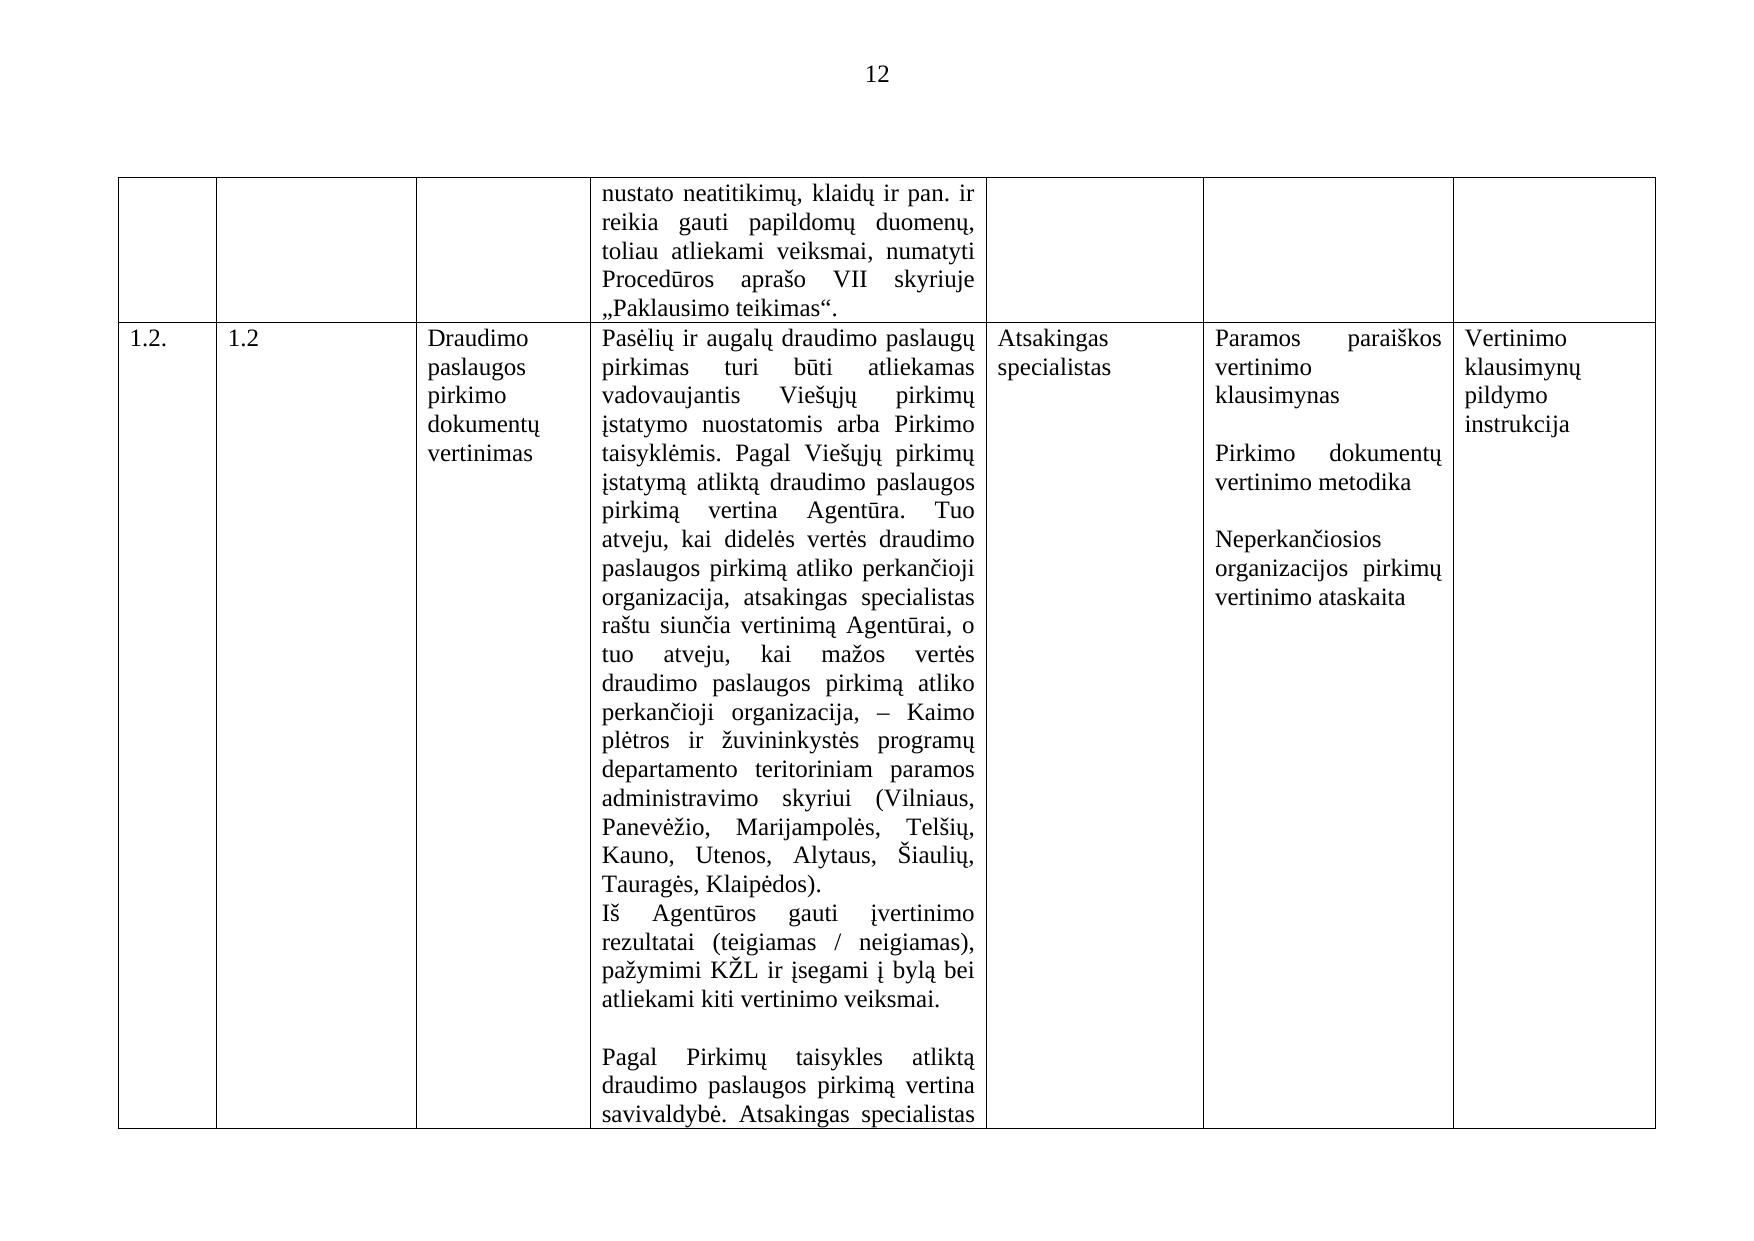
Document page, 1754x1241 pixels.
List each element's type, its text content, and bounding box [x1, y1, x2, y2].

table_cell [217, 178, 416, 322]
table_cell [1454, 178, 1655, 322]
table_cell nustato neatitikimų, klaidų ir pan. ir reikia gauti papildomų duomenų, toliau atliekami veiksmai, numatyti Procedūros aprašo VII skyriuje „Paklausimo teikimas“. [591, 178, 986, 322]
table_cell 1.2 [217, 323, 416, 1128]
table_cell [987, 178, 1203, 322]
table_cell 1.2. [119, 323, 216, 1128]
table_cell Draudimo paslaugos pirkimo dokumentų vertinimas [417, 323, 590, 1128]
table_cell Paramos paraiškos vertinimo klausimynas Pirkimo dokumentų vertinimo metodika Neperkančiosios organizacijos pirkimų vertinimo ataskaita [1204, 323, 1453, 1128]
table_cell Vertinimo klausimynų pildymo instrukcija [1454, 323, 1655, 1128]
table_cell Atsakingas specialistas [987, 323, 1203, 1128]
table_cell [119, 178, 216, 322]
table_cell [1204, 178, 1453, 322]
table_cell [1656, 322, 1665, 1128]
table_cell [417, 178, 590, 322]
table_cell [1656, 177, 1665, 322]
table_cell Pasėlių ir augalų draudimo paslaugų pirkimas turi būti atliekamas vadovaujantis Viešųjų pirkimų įstatymo nuostatomis arba Pirkimo taisyklėmis. Pagal Viešųjų pirkimų įstatymą atliktą draudimo paslaugos pirkimą vertina Agentūra. Tuo atveju, kai didelės vertės draudimo paslaugos pirkimą atliko perkančioji organizacija, atsakingas specialistas raštu siunčia vertinimą Agentūrai, o tuo atveju, kai mažos vertės draudimo paslaugos pirkimą atliko perkančioji organizacija, – Kaimo plėtros ir žuvininkystės programų departamento teritoriniam paramos administravimo skyriui (Vilniaus, Panevėžio, Marijampolės, Telšių, Kauno, Utenos, Alytaus, Šiaulių, Tauragės, Klaipėdos). Iš Agentūros gauti įvertinimo rezultatai (teigiamas / neigiamas), pažymimi KŽL ir įsegami į bylą bei atliekami kiti vertinimo veiksmai. Pagal Pirkimų taisykles atliktą draudimo paslaugos pirkimą vertina savivaldybė. Atsakingas specialistas [591, 323, 986, 1128]
